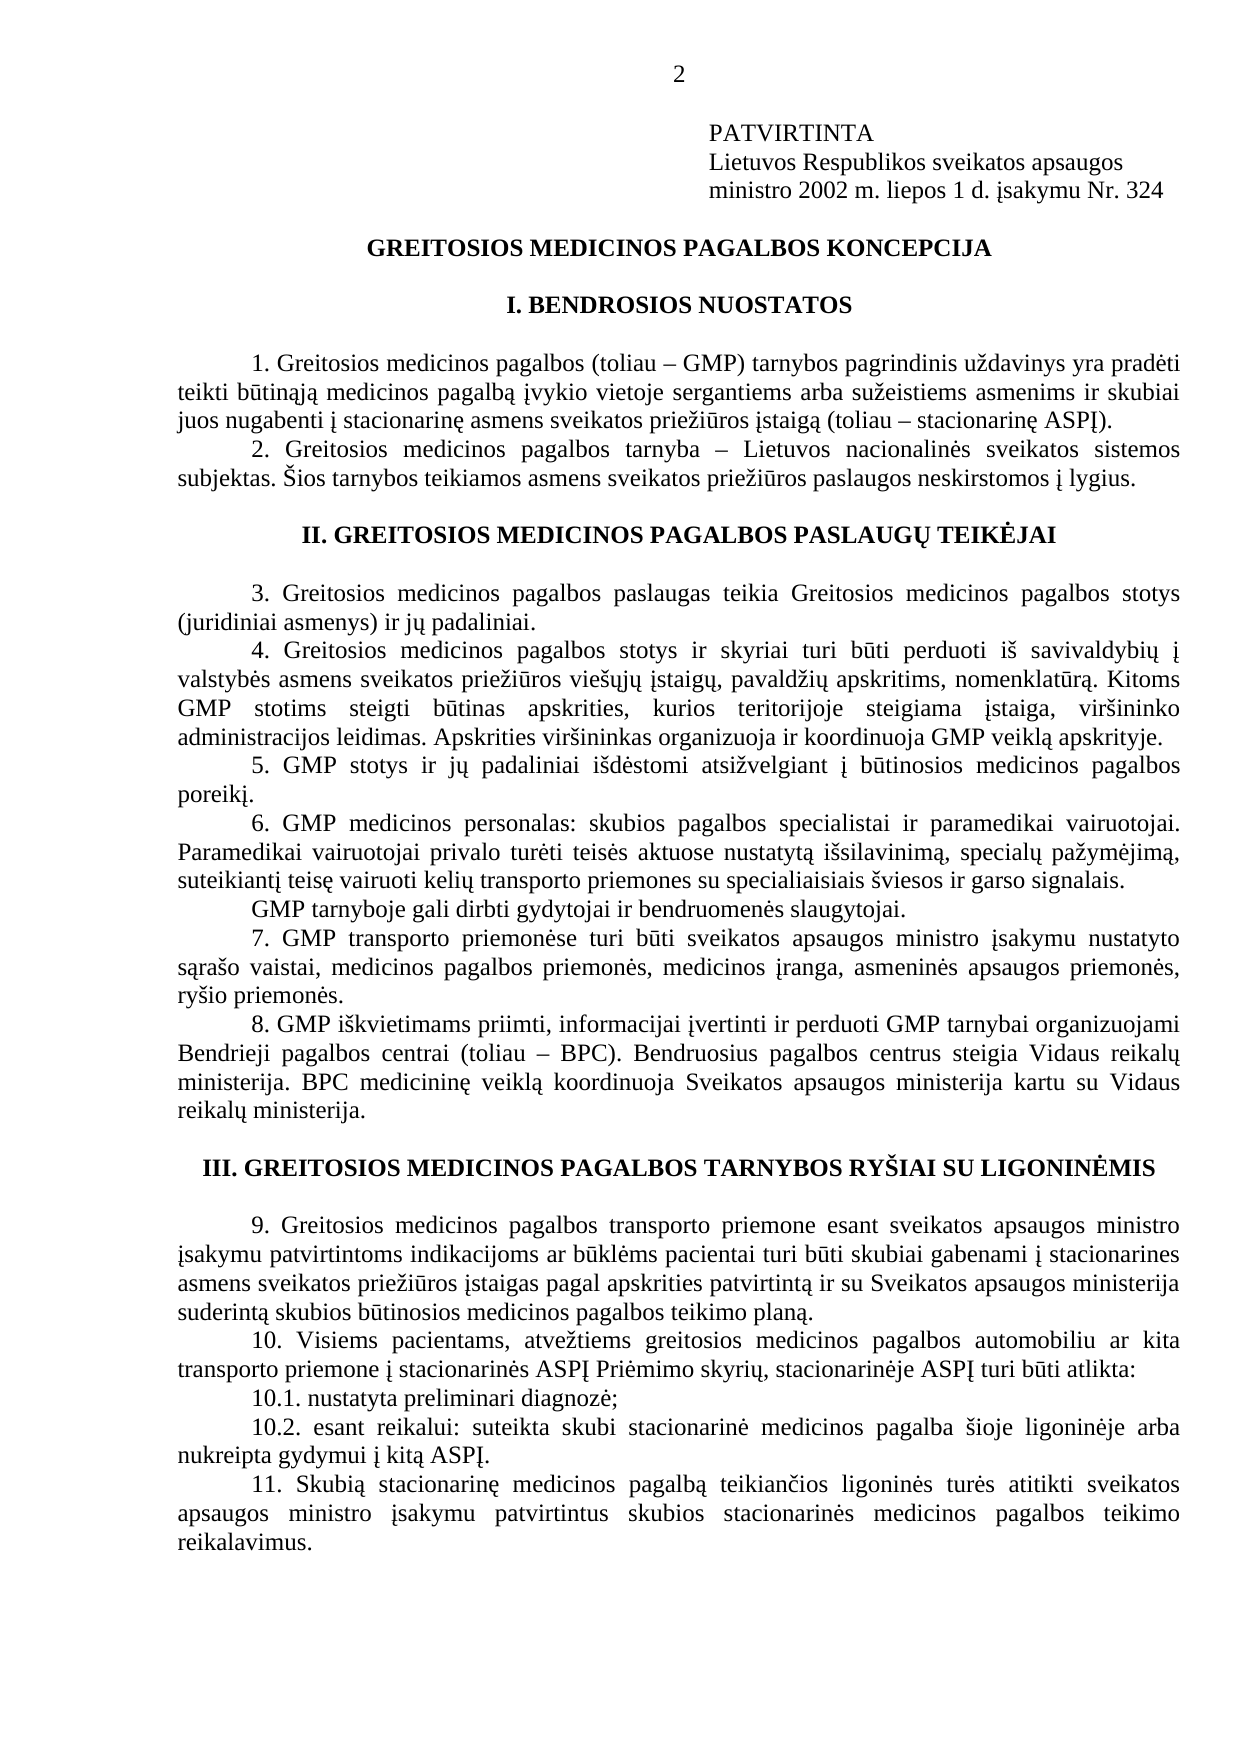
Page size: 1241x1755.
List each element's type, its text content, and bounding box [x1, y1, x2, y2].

text I. BENDROSIOS NUOSTATOS [177, 291, 1181, 319]
text 6. GMP medicinos personalas: skubios pagalbos specialistai ir paramedikai vairuotojai. Paramedikai vairuotojai privalo turėti teisės aktuose nustatytą išsilavinimą, specialų pažymėjimą, suteikiantį teisę vairuoti kelių transporto priemones su specialiaisiais šviesos ir garso signalais. [177, 808, 1181, 894]
text 1. Greitosios medicinos pagalbos (toliau – GMP) tarnybos pagrindinis uždavinys yra pradėti teikti būtinąją medicinos pagalbą įvykio vietoje sergantiems arba sužeistiems asmenims ir skubiai juos nugabenti į stacionarinę asmens sveikatos priežiūros įstaigą (toliau – stacionarinę ASPĮ). [177, 348, 1181, 434]
text III. GREITOSIOS MEDICINOS PAGALBOS TARNYBOS RYŠIAI SU LIGONINĖMIS [177, 1153, 1181, 1182]
text 5. GMP stotys ir jų padaliniai išdėstomi atsižvelgiant į būtinosios medicinos pagalbos poreikį. [177, 751, 1181, 808]
text 10.1. nustatyta preliminari diagnozė; [177, 1383, 1181, 1412]
text ministro 2002 m. liepos 1 d. įsakymu Nr. 324 [177, 176, 1181, 204]
text 4. Greitosios medicinos pagalbos stotys ir skyriai turi būti perduoti iš savivaldybių į valstybės asmens sveikatos priežiūros viešųjų įstaigų, pavaldžių apskritims, nomenklatūrą. Kitoms GMP stotims steigti būtinas apskrities, kurios teritorijoje steigiama įstaiga, viršininko administracijos leidimas. Apskrities viršininkas organizuoja ir koordinuoja GMP veiklą apskrityje. [177, 636, 1181, 751]
text 3. Greitosios medicinos pagalbos paslaugas teikia Greitosios medicinos pagalbos stotys (juridiniai asmenys) ir jų padaliniai. [177, 578, 1181, 636]
text 7. GMP transporto priemonėse turi būti sveikatos apsaugos ministro įsakymu nustatyto sąrašo vaistai, medicinos pagalbos priemonės, medicinos įranga, asmeninės apsaugos priemonės, ryšio priemonės. [177, 923, 1181, 1009]
text GREITOSIOS MEDICINOS PAGALBOS KONCEPCIJA [177, 233, 1181, 262]
text GMP tarnyboje gali dirbti gydytojai ir bendruomenės slaugytojai. [177, 894, 1181, 923]
text 8. GMP iškvietimams priimti, informacijai įvertinti ir perduoti GMP tarnybai organizuojami Bendrieji pagalbos centrai (toliau – BPC). Bendruosius pagalbos centrus steigia Vidaus reikalų ministerija. BPC medicininę veiklą koordinuoja Sveikatos apsaugos ministerija kartu su Vidaus reikalų ministerija. [177, 1009, 1181, 1124]
text 2. Greitosios medicinos pagalbos tarnyba – Lietuvos nacionalinės sveikatos sistemos subjektas. Šios tarnybos teikiamos asmens sveikatos priežiūros paslaugos neskirstomos į lygius. [177, 434, 1181, 492]
text 10.2. esant reikalui: suteikta skubi stacionarinė medicinos pagalba šioje ligoninėje arba nukreipta gydymui į kitą ASPĮ. [177, 1412, 1181, 1469]
text PATVIRTINTA [709, 118, 1181, 147]
text 11. Skubią stacionarinę medicinos pagalbą teikiančios ligoninės turės atitikti sveikatos apsaugos ministro įsakymu patvirtintus skubios stacionarinės medicinos pagalbos teikimo reikalavimus. [177, 1469, 1181, 1556]
text 10. Visiems pacientams, atvežtiems greitosios medicinos pagalbos automobiliu ar kita transporto priemone į stacionarinės ASPĮ Priėmimo skyrių, stacionarinėje ASPĮ turi būti atlikta: [177, 1326, 1181, 1383]
text Lietuvos Respublikos sveikatos apsaugos [177, 147, 1181, 176]
text II. GREITOSIOS MEDICINOS PAGALBOS PASLAUGŲ TEIKĖJAI [177, 521, 1181, 549]
text 9. Greitosios medicinos pagalbos transporto priemone esant sveikatos apsaugos ministro įsakymu patvirtintoms indikacijoms ar būklėms pacientai turi būti skubiai gabenami į stacionarines asmens sveikatos priežiūros įstaigas pagal apskrities patvirtintą ir su Sveikatos apsaugos ministerija suderintą skubios būtinosios medicinos pagalbos teikimo planą. [177, 1211, 1181, 1326]
